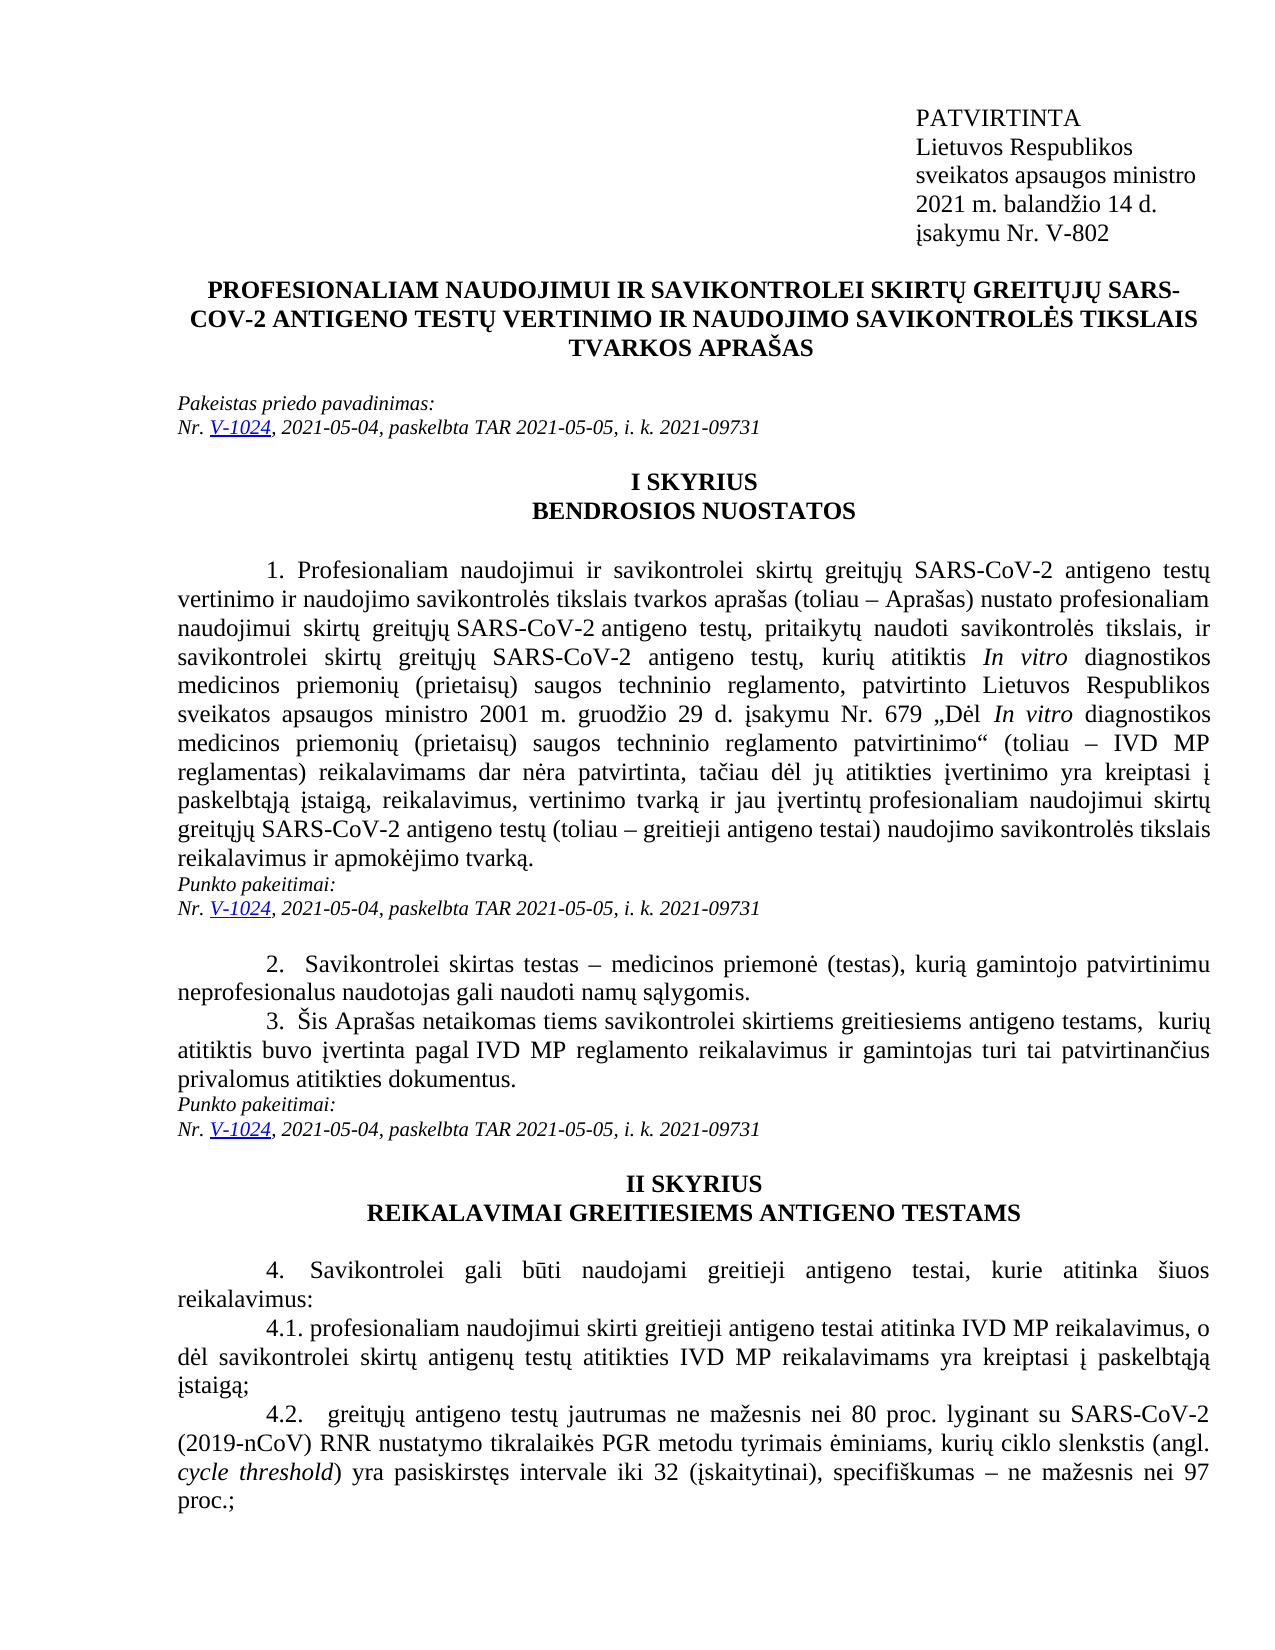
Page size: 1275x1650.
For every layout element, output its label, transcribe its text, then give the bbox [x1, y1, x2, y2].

text Nr. V-1024, 2021-05-04, paskelbta TAR 2021-05-05, i. k. 2021-09731 [177, 415, 1211, 439]
text REIKALAVIMAI GREITIESIEMS ANTIGENO TESTAMS [177, 1198, 1211, 1227]
text Nr. V-1024, 2021-05-04, paskelbta TAR 2021-05-05, i. k. 2021-09731 [177, 1116, 1211, 1141]
text Pakeistas priedo pavadinimas: [177, 391, 1211, 415]
text I SKYRIUS [177, 467, 1211, 496]
text 1. Profesionaliam naudojimui ir savikontrolei skirtų greitųjų SARS-CoV-2 antigeno testų vertinimo ir naudojimo savikontrolės tikslais tvarkos aprašas (toliau – Aprašas) nustato profesionaliam naudojimui skirtų greitųjų SARS-CoV-2 antigeno testų, pritaikytų naudoti savikontrolės tikslais, ir savikontrolei skirtų greitųjų SARS-CoV-2 antigeno testų, kurių atitiktis In vitro diagnostikos medicinos priemonių (prietaisų) saugos techninio reglamento, patvirtinto Lietuvos Respublikos sveikatos apsaugos ministro 2001 m. gruodžio 29 d. įsakymu Nr. 679 „Dėl In vitro diagnostikos medicinos priemonių (prietaisų) saugos techninio reglamento patvirtinimo“ (toliau – IVD MP reglamentas) reikalavimams dar nėra patvirtinta, tačiau dėl jų atitikties įvertinimo yra kreiptasi į paskelbtąją įstaigą, reikalavimus, vertinimo tvarką ir jau įvertintų profesionaliam naudojimui skirtų greitųjų SARS-CoV-2 antigeno testų (toliau – greitieji antigeno testai) naudojimo savikontrolės tikslais reikalavimus ir apmokėjimo tvarką. [177, 556, 1211, 872]
text BENDROSIOS NUOSTATOS [177, 496, 1211, 525]
text 4.2. greitųjų antigeno testų jautrumas ne mažesnis nei 80 proc. lyginant su SARS-CoV-2 (2019-nCoV) RNR nustatymo tikralaikės PGR metodu tyrimais ėminiams, kurių ciklo slenkstis (angl. cycle threshold) yra pasiskirstęs intervale iki 32 (įskaitytinai), specifiškumas – ne mažesnis nei 97 proc.; [177, 1399, 1211, 1514]
text PATVIRTINTA [916, 103, 1211, 132]
text Punkto pakeitimai: [177, 872, 1211, 896]
text 4.1. profesionaliam naudojimui skirti greitieji antigeno testai atitinka IVD MP reikalavimus, o dėl savikontrolei skirtų antigenų testų atitikties IVD MP reikalavimams yra kreiptasi į paskelbtąją įstaigą; [177, 1313, 1211, 1399]
text 4. Savikontrolei gali būti naudojami greitieji antigeno testai, kurie atitinka šiuos reikalavimus: [177, 1256, 1211, 1313]
text sveikatos apsaugos ministro [916, 161, 1211, 189]
text Lietuvos Respublikos [916, 132, 1211, 161]
text įsakymu Nr. V-802 [916, 218, 1211, 247]
text II SKYRIUS [177, 1169, 1211, 1198]
text Punkto pakeitimai: [177, 1092, 1211, 1116]
text PROFESIONALIAM NAUDOJIMUI IR SAVIKONTROLEI SKIRTŲ GREITŲJŲ SARS-COV-2 ANTIGENO TESTŲ VERTINIMO IR NAUDOJIMO SAVIKONTROLĖS TIKSLAIS TVARKOS APRAŠAS [177, 276, 1211, 362]
text 3. Šis Aprašas netaikomas tiems savikontrolei skirtiems greitiesiems antigeno testams, kurių atitiktis buvo įvertinta pagal IVD MP reglamento reikalavimus ir gamintojas turi tai patvirtinančius privalomus atitikties dokumentus. [177, 1006, 1211, 1092]
text 2021 m. balandžio 14 d. [916, 189, 1211, 218]
text 2. Savikontrolei skirtas testas – medicinos priemonė (testas), kurią gamintojo patvirtinimu neprofesionalus naudotojas gali naudoti namų sąlygomis. [177, 949, 1211, 1006]
text Nr. V-1024, 2021-05-04, paskelbta TAR 2021-05-05, i. k. 2021-09731 [177, 896, 1211, 920]
